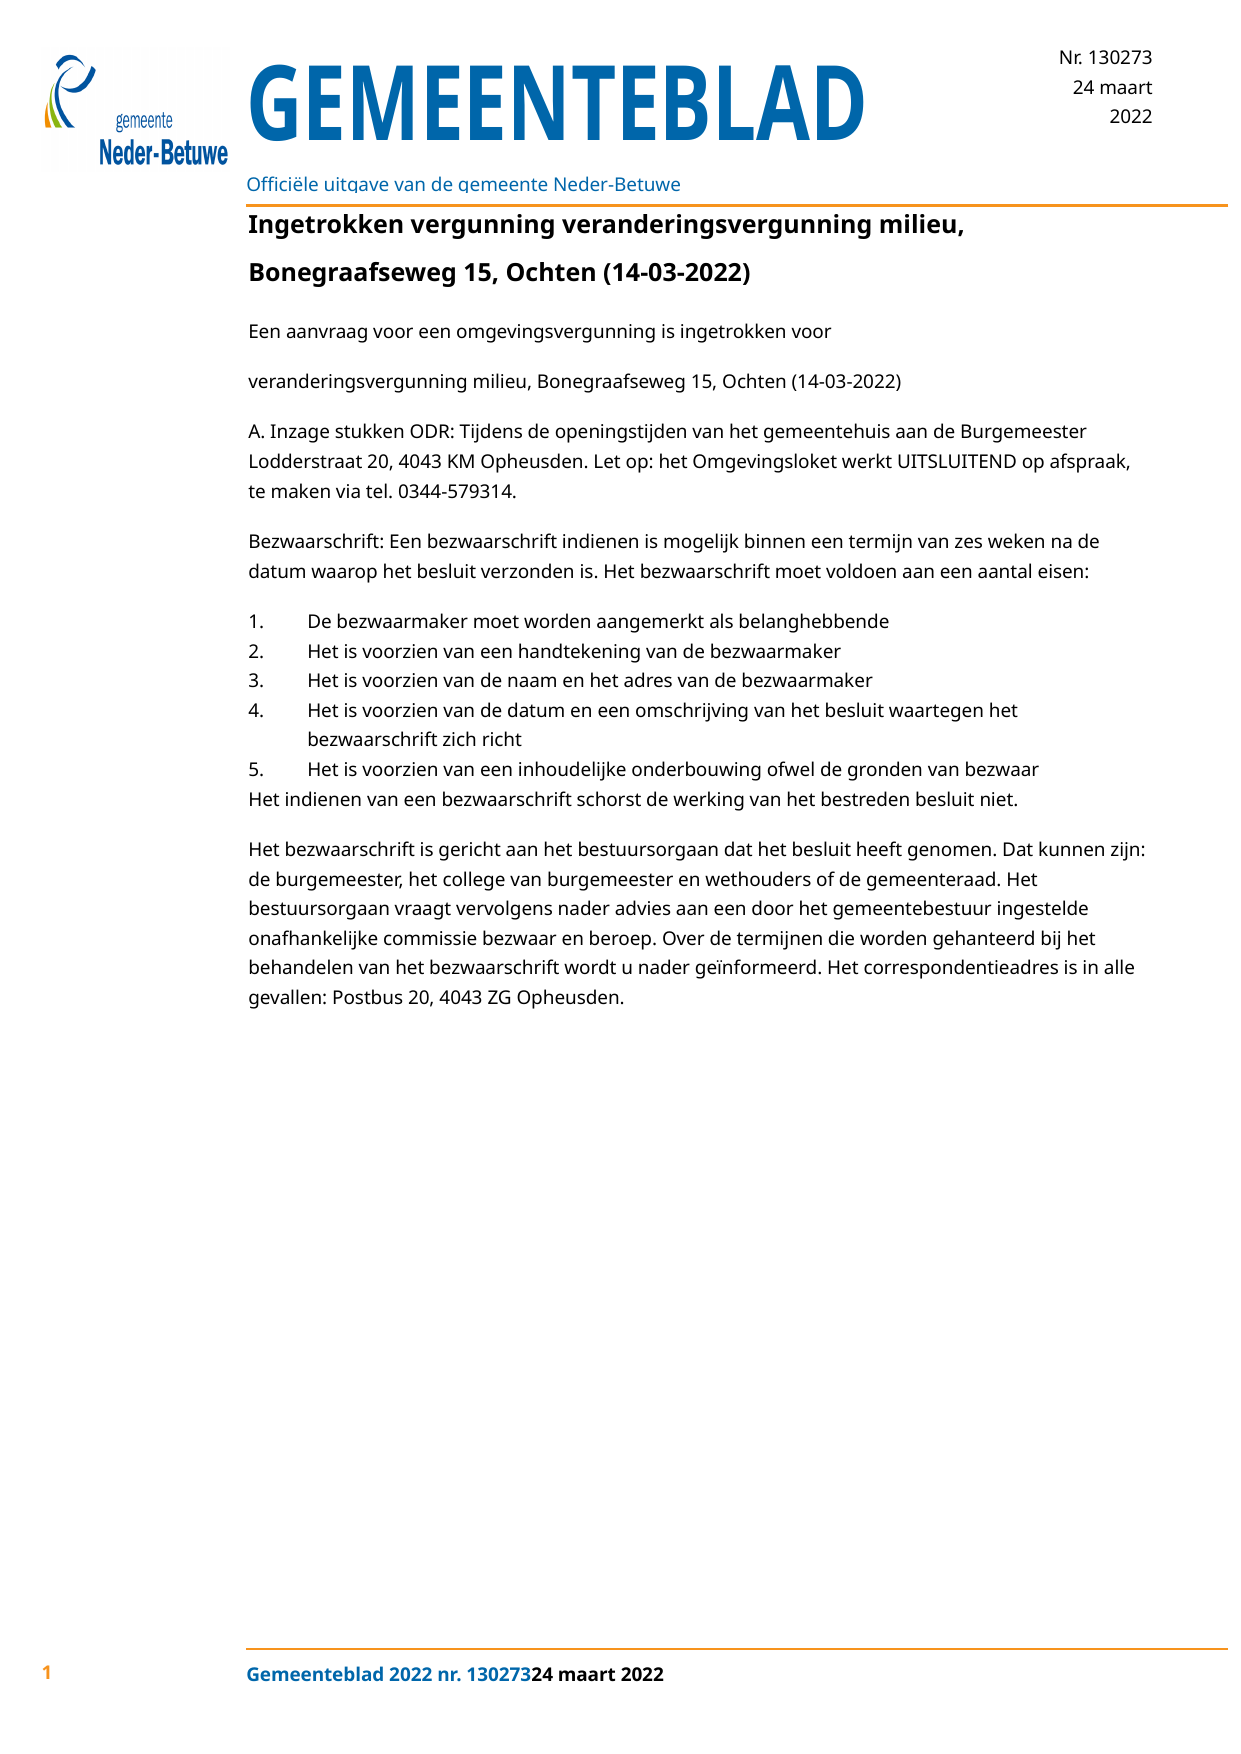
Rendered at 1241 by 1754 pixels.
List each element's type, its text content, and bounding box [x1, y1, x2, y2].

text A. Inzage stukken ODR: Tijdens de openingstijden van het gemeentehuis aan de Burgemeester Lodderstraat 20, 4043 KM Opheusden. Let op: het Omgevingsloket werkt UITSLUITEND op afspraak, te maken via tel. 0344-579314. [248, 419, 1152, 504]
list Het is voorzien van een handtekening van de bezwaarmaker [248, 638, 1152, 664]
text Ingetrokken vergunning veranderingsvergunning milieu, Bonegraafseweg 15, Ochten (14-03-2022) [248, 207, 1152, 288]
list Het is voorzien van een inhoudelijke onderbouwing ofwel de gronden van bezwaar [248, 756, 1152, 782]
text Bezwaarschrift: Een bezwaarschrift indienen is mogelijk binnen een termijn van zes weken na de datum waarop het besluit verzonden is. Het bezwaarschrift moet voldoen aan een aantal eisen: [248, 528, 1152, 584]
list Het is voorzien van de naam en het adres van de bezwaarmaker [248, 667, 1152, 693]
text Een aanvraag voor een omgevingsvergunning is ingetrokken voor [248, 318, 1152, 344]
list De bezwaarmaker moet worden aangemerkt als belanghebbende [248, 608, 1152, 634]
text Het bezwaarschrift is gericht aan het bestuursorgaan dat het besluit heeft genomen. Dat kunnen zijn: de burgemeester, het college van burgemeester en wethouders of de gemeenteraad. Het bestuursorgaan vraagt vervolgens nader advies aan een door het gemeentebestuur ingestelde onafhankelijke commissie bezwaar en beroep. Over de termijnen die worden gehanteerd bij het behandelen van het bezwaarschrift wordt u nader geïnformeerd. Het correspondentieadres is in alle gevallen: Postbus 20, 4043 ZG Opheusden. [248, 836, 1152, 1010]
list Het is voorzien van de datum en een omschrijving van het besluit waartegen het bezwaarschrift zich richt [248, 697, 1152, 752]
text veranderingsvergunning milieu, Bonegraafseweg 15, Ochten (14-03-2022) [248, 368, 1152, 394]
picture [41, 47, 231, 172]
text Het indienen van een bezwaarschrift schorst de werking van het bestreden besluit niet. [248, 786, 1152, 812]
